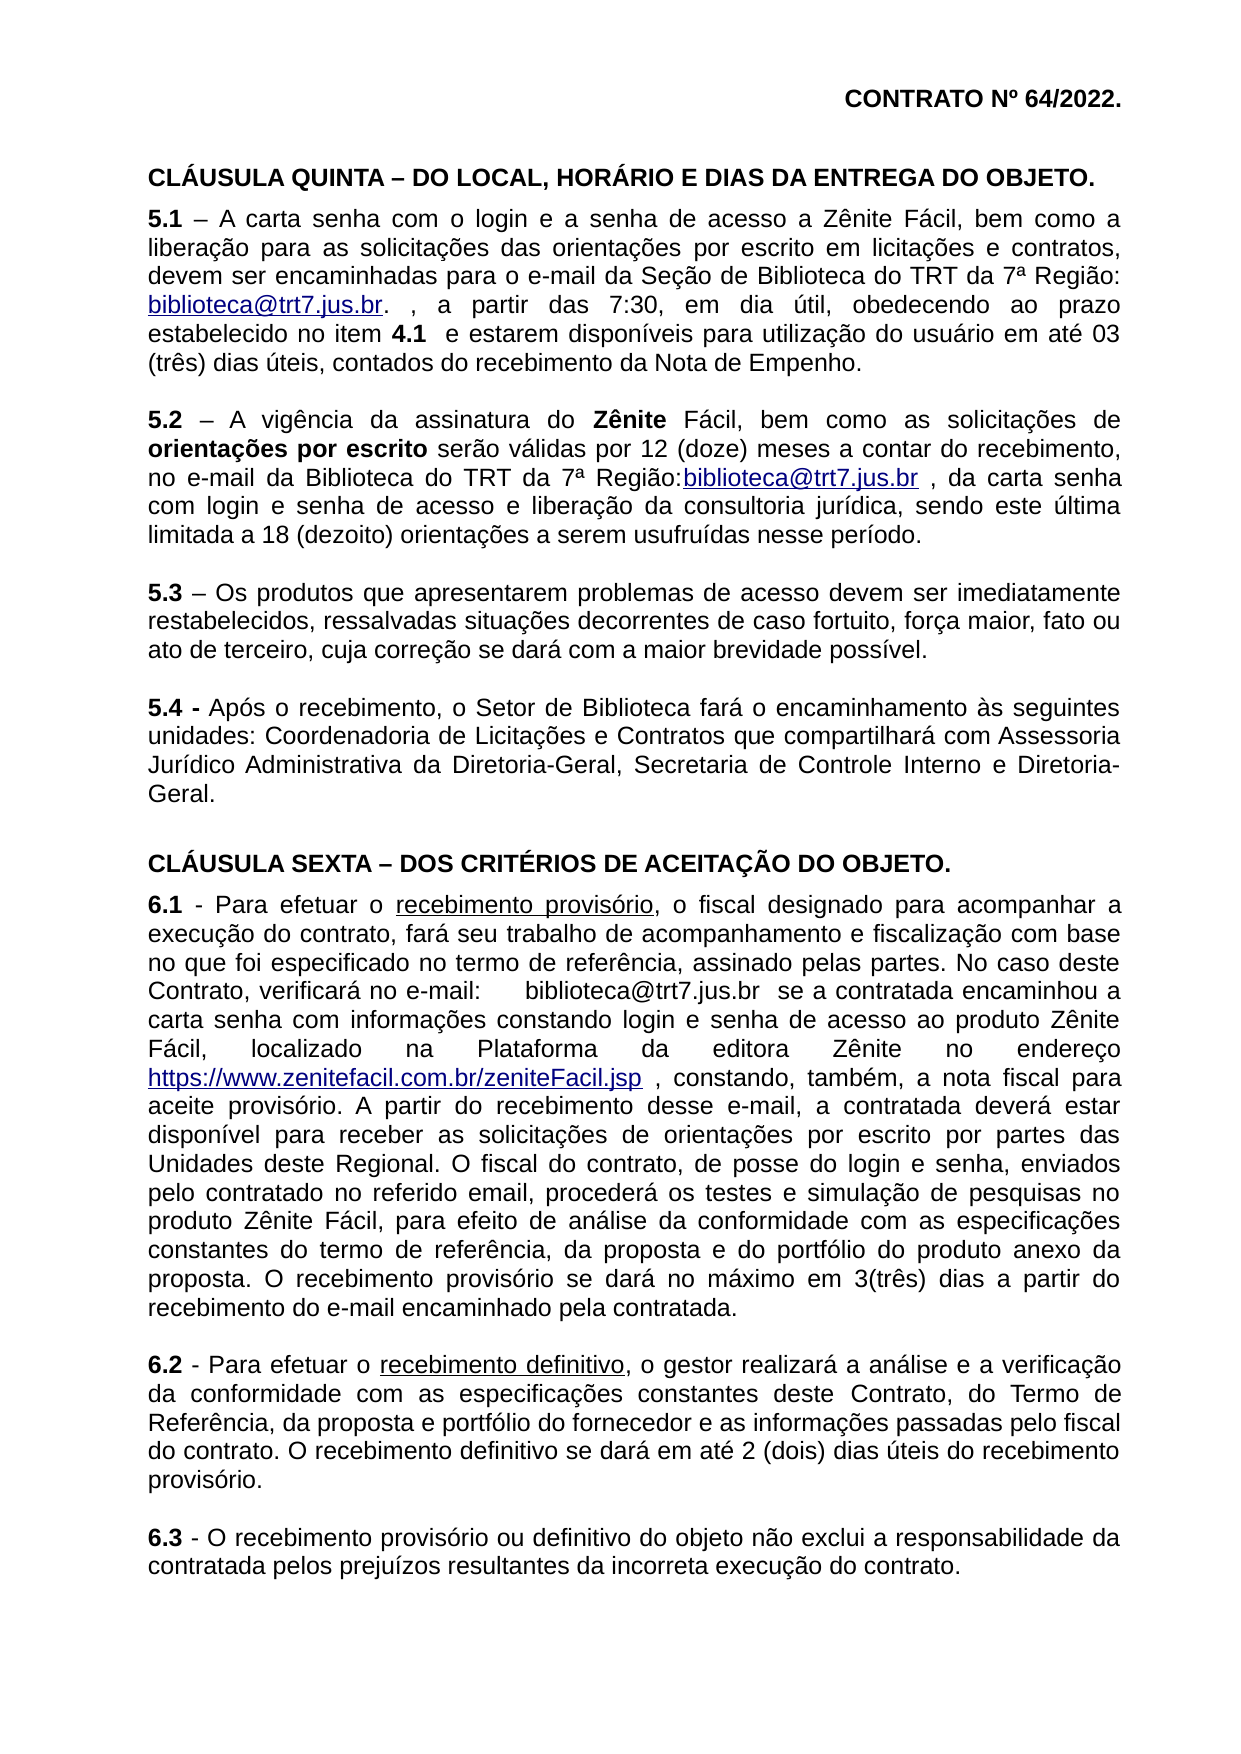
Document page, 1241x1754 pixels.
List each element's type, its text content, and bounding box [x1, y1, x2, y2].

text 5.2 – A vigência da assinatura do Zênite Fácil, bem como as solicitações de orientações por escrito serão válidas por 12 (doze) meses a contar do recebimento, no e-mail da Biblioteca do TRT da 7ª Região:biblioteca@trt7.jus.br , da carta senha com login e senha de acesso e liberação da consultoria jurídica, sendo este última limitada a 18 (dezoito) orientações a serem usufruídas nesse período. [148, 405, 1122, 549]
text 6.1 - Para efetuar o recebimento provisório, o fiscal designado para acompanhar a execução do contrato, fará seu trabalho de acompanhamento e fiscalização com base no que foi especificado no termo de referência, assinado pelas partes. No caso deste Contrato, verificará no e-mail: biblioteca@trt7.jus.br se a contratada encaminhou a carta senha com informações constando login e senha de acesso ao produto Zênite Fácil, localizado na Plataforma da editora Zênite no endereço https://www.zenitefacil.com.br/zeniteFacil.jsp , constando, também, a nota fiscal para aceite provisório. A partir do recebimento desse e-mail, a contratada deverá estar disponível para receber as solicitações de orientações por escrito por partes das Unidades deste Regional. O fiscal do contrato, de posse do login e senha, enviados pelo contratado no referido email, procederá os testes e simulação de pesquisas no produto Zênite Fácil, para efeito de análise da conformidade com as especificações constantes do termo de referência, da proposta e do portfólio do produto anexo da proposta. O recebimento provisório se dará no máximo em 3(três) dias a partir do recebimento do e-mail encaminhado pela contratada. [148, 890, 1122, 1321]
text 6.3 - O recebimento provisório ou definitivo do objeto não exclui a responsabilidade da contratada pelos prejuízos resultantes da incorreta execução do contrato. [148, 1522, 1122, 1580]
text CLÁUSULA SEXTA – DOS CRITÉRIOS DE ACEITAÇÃO DO OBJETO. [148, 849, 1122, 877]
text CLÁUSULA QUINTA – DO LOCAL, HORÁRIO E DIAS DA ENTREGA DO OBJETO. [148, 162, 1122, 191]
text 5.4 - Após o recebimento, o Setor de Biblioteca fará o encaminhamento às seguintes unidades: Coordenadoria de Licitações e Contratos que compartilhará com Assessoria Jurídico Administrativa da Diretoria-Geral, Secretaria de Controle Interno e Diretoria-Geral. [148, 692, 1122, 807]
text 5.3 – Os produtos que apresentarem problemas de acesso devem ser imediatamente restabelecidos, ressalvadas situações decorrentes de caso fortuito, força maior, fato ou ato de terceiro, cuja correção se dará com a maior brevidade possível. [148, 577, 1122, 664]
text 6.2 - Para efetuar o recebimento definitivo, o gestor realizará a análise e a verificação da conformidade com as especificações constantes deste Contrato, do Termo de Referência, da proposta e portfólio do fornecedor e as informações passadas pelo fiscal do contrato. O recebimento definitivo se dará em até 2 (dois) dias úteis do recebimento provisório. [148, 1350, 1122, 1494]
text 5.1 – A carta senha com o login e a senha de acesso a Zênite Fácil, bem como a liberação para as solicitações das orientações por escrito em licitações e contratos, devem ser encaminhadas para o e-mail da Seção de Biblioteca do TRT da 7ª Região: biblioteca@trt7.jus.br. , a partir das 7:30, em dia útil, obedecendo ao prazo estabelecido no item 4.1 e estarem disponíveis para utilização do usuário em até 03 (três) dias úteis, contados do recebimento da Nota de Empenho. [148, 204, 1122, 376]
